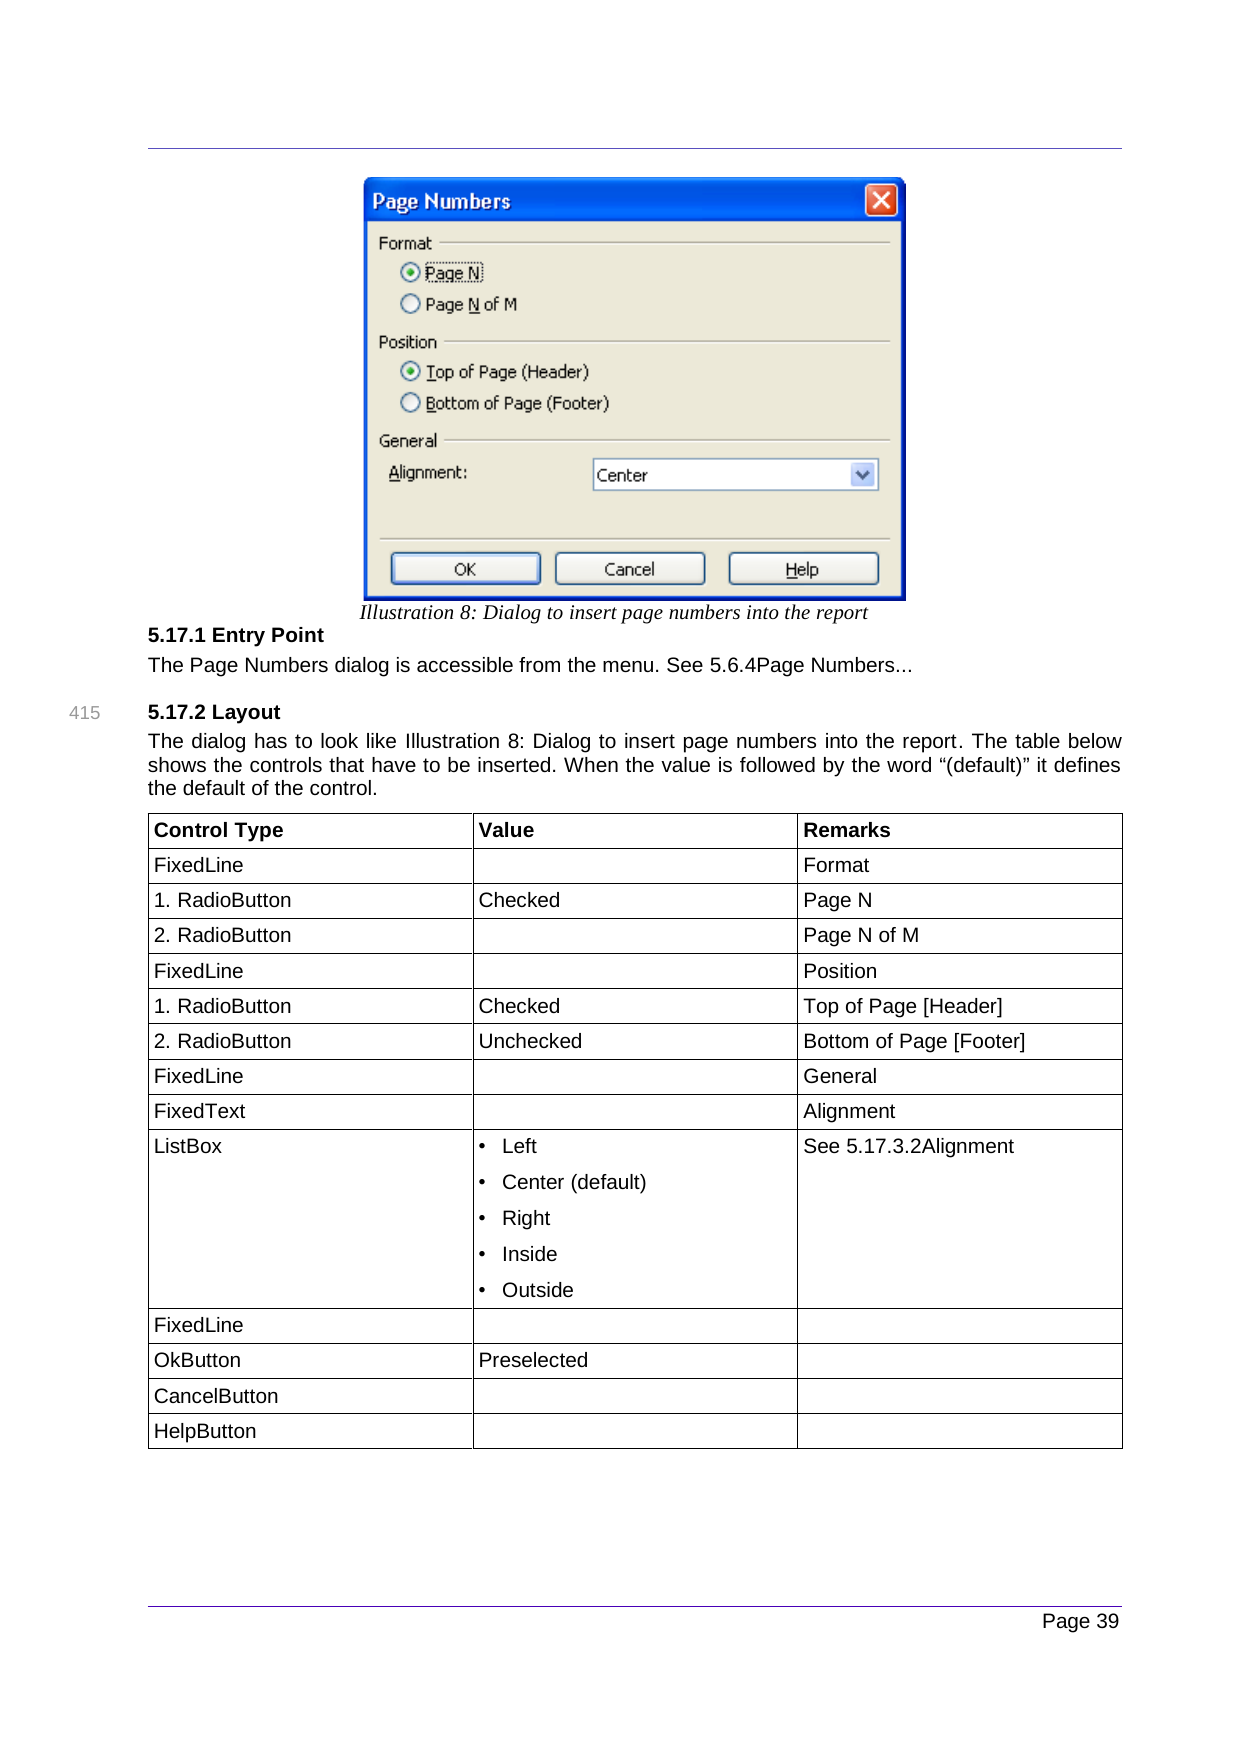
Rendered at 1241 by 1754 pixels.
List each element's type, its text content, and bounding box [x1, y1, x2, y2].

table_header Value [474, 814, 797, 848]
table_cell FixedLine [149, 954, 472, 988]
table_cell OkButton [149, 1344, 472, 1378]
table_cell [474, 1309, 797, 1343]
table_cell [474, 1095, 797, 1129]
table_cell Preselected [474, 1344, 797, 1378]
table_cell 2. RadioButton [149, 919, 472, 953]
table_header Remarks [798, 814, 1122, 848]
table_cell Position [798, 954, 1122, 988]
table_cell FixedText [149, 1095, 472, 1129]
table_cell Page N [798, 884, 1122, 918]
table_cell FixedLine [149, 849, 472, 883]
table_cell General [798, 1060, 1122, 1094]
table_cell CancelButton [149, 1379, 472, 1413]
table_header Control Type [149, 814, 472, 848]
table_cell [474, 954, 797, 988]
table_cell Left Center (default) Right Inside Outside [474, 1130, 797, 1308]
table_cell Alignment [798, 1095, 1122, 1129]
table_cell [474, 1060, 797, 1094]
table_cell [798, 1414, 1122, 1448]
picture [363, 177, 906, 601]
text Illustration 8: Dialog to insert page numbers into the report [359, 177, 910, 623]
table_cell HelpButton [149, 1414, 472, 1448]
table_cell See 5.17.3.2Alignment [798, 1130, 1122, 1308]
table_cell Page N of M [798, 919, 1122, 953]
table_cell Checked [474, 884, 797, 918]
table_cell ListBox [149, 1130, 472, 1308]
table_cell Unchecked [474, 1024, 797, 1059]
table_cell FixedLine [149, 1060, 472, 1094]
subtitle Layout [148, 700, 1122, 724]
table_cell FixedLine [149, 1309, 472, 1343]
table_cell [798, 1309, 1122, 1343]
table_cell Checked [474, 989, 797, 1023]
table_cell 1. RadioButton [149, 989, 472, 1023]
table_cell 1. RadioButton [149, 884, 472, 918]
subtitle Entry Point [148, 177, 1122, 647]
table_cell Format [798, 849, 1122, 883]
table_cell [474, 1414, 797, 1448]
text The dialog has to look like Illustration 8: Dialog to insert page numbers into the report. The table below shows the controls that have to be inserted. When the value is followed by the word “(default)” it defines the default of the control. [148, 730, 1122, 800]
table_cell [798, 1344, 1122, 1378]
table_cell [474, 1379, 797, 1413]
table_cell [474, 849, 797, 883]
text The Page Numbers dialog is accessible from the menu. See 5.6.4Page Numbers... [148, 653, 1122, 677]
table_cell 2. RadioButton [149, 1024, 472, 1059]
table_cell Bottom of Page [Footer] [798, 1024, 1122, 1059]
table_cell Top of Page [Header] [798, 989, 1122, 1023]
table_cell [474, 919, 797, 953]
table_cell [798, 1379, 1122, 1413]
